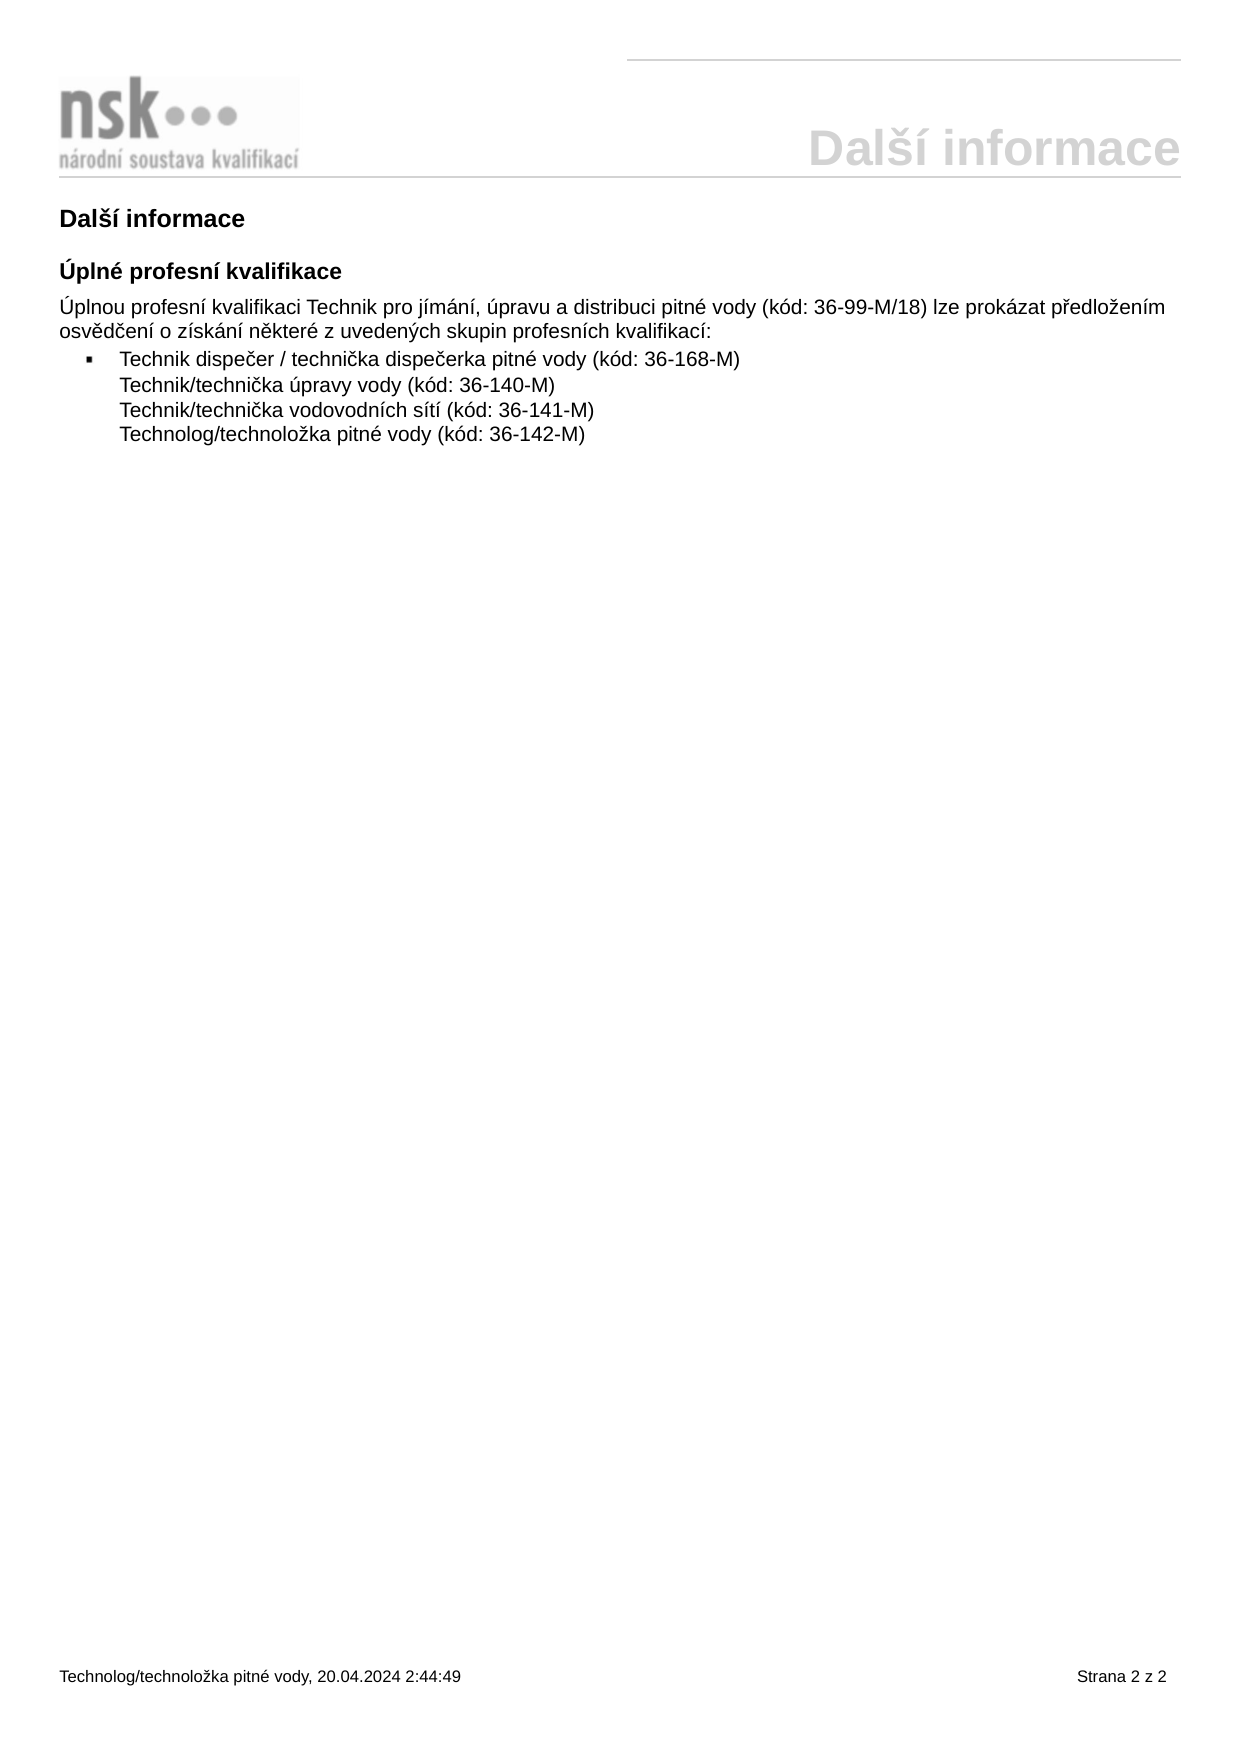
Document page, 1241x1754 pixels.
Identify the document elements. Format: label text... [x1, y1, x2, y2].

picture [59, 347, 119, 372]
table_cell [59, 373, 119, 398]
table_cell Technolog/technoložka pitné vody (kód: 36-142-M) [119, 422, 1181, 448]
table_cell [119, 779, 482, 1079]
table_cell [619, 479, 627, 779]
table_cell [59, 479, 119, 779]
table_cell [59, 171, 119, 176]
table_cell [861, 343, 1167, 347]
table_cell [119, 479, 482, 779]
table_cell Úplnou profesní kvalifikaci Technik pro jímání, úpravu a distribuci pitné vody (kód: 36-99-M/18) lze prokázat předložením osvědčení o získání některé z uvedených skupin profesních kvalifikací: [59, 295, 1181, 343]
table_cell [119, 1369, 482, 1658]
table_cell Úplné profesní kvalifikace [59, 248, 1181, 295]
table_cell Technolog/technoložka pitné vody, 20.04.2024 2:44:49 [59, 1658, 861, 1694]
table_cell Další informace [59, 200, 1181, 236]
table_cell [619, 448, 627, 479]
table_cell [1167, 194, 1181, 200]
table_cell [119, 1079, 482, 1368]
table_cell [482, 1079, 619, 1368]
picture [58, 59, 620, 171]
table_cell [619, 779, 627, 1079]
table_cell [482, 194, 619, 200]
table_cell [627, 194, 861, 200]
table_cell [59, 343, 119, 347]
table_cell [1167, 1658, 1181, 1694]
table_cell [619, 1079, 627, 1368]
table_cell [627, 236, 861, 248]
table_cell Technik/technička vodovodních sítí (kód: 36-141-M) [119, 398, 1181, 422]
table_cell [619, 170, 627, 176]
table_cell [119, 343, 482, 347]
table_cell [1167, 479, 1181, 779]
table_cell [1167, 236, 1181, 248]
table_cell [619, 236, 627, 248]
table_cell [59, 178, 1181, 194]
table_cell [861, 1369, 1167, 1658]
table_cell [59, 1369, 119, 1658]
table_cell [627, 1079, 861, 1368]
table_cell [627, 1369, 861, 1658]
table_cell [59, 448, 119, 479]
table_cell [1167, 1369, 1181, 1658]
table_cell [59, 194, 119, 200]
table_cell [482, 448, 619, 479]
table_cell [59, 422, 119, 448]
table_cell [59, 236, 119, 248]
table_cell [1167, 343, 1181, 347]
table_cell Strana 2 z 2 [861, 1658, 1167, 1694]
table_cell Technik dispečer / technička dispečerka pitné vody (kód: 36-168-M) [119, 347, 1181, 373]
table_cell [627, 343, 861, 347]
table_cell [59, 1079, 119, 1368]
table_cell [482, 236, 619, 248]
table_cell [119, 171, 482, 176]
table_cell [1167, 1079, 1181, 1368]
table_cell [627, 479, 861, 779]
table_cell [620, 59, 627, 170]
table_cell [119, 448, 482, 479]
table_cell [861, 479, 1167, 779]
table_cell [861, 779, 1167, 1079]
table_cell [119, 194, 482, 200]
table_cell [482, 343, 619, 347]
table_cell [627, 448, 861, 479]
table_cell [482, 779, 619, 1079]
table_cell [59, 398, 119, 422]
table_cell [861, 236, 1167, 248]
table_cell [627, 779, 861, 1079]
table_cell [619, 194, 627, 200]
table_cell [1167, 448, 1181, 479]
table_cell [861, 1079, 1167, 1368]
table_cell [861, 194, 1167, 200]
table_cell [482, 171, 619, 176]
table_cell [482, 1369, 619, 1658]
table_cell [619, 1369, 627, 1658]
table_cell [482, 479, 619, 779]
table_cell [861, 448, 1167, 479]
table_cell Další informace [627, 61, 1181, 176]
table_cell Technik/technička úpravy vody (kód: 36-140-M) [119, 373, 1181, 398]
table_cell [59, 779, 119, 1079]
table_cell [1167, 779, 1181, 1079]
table_cell [119, 236, 482, 248]
